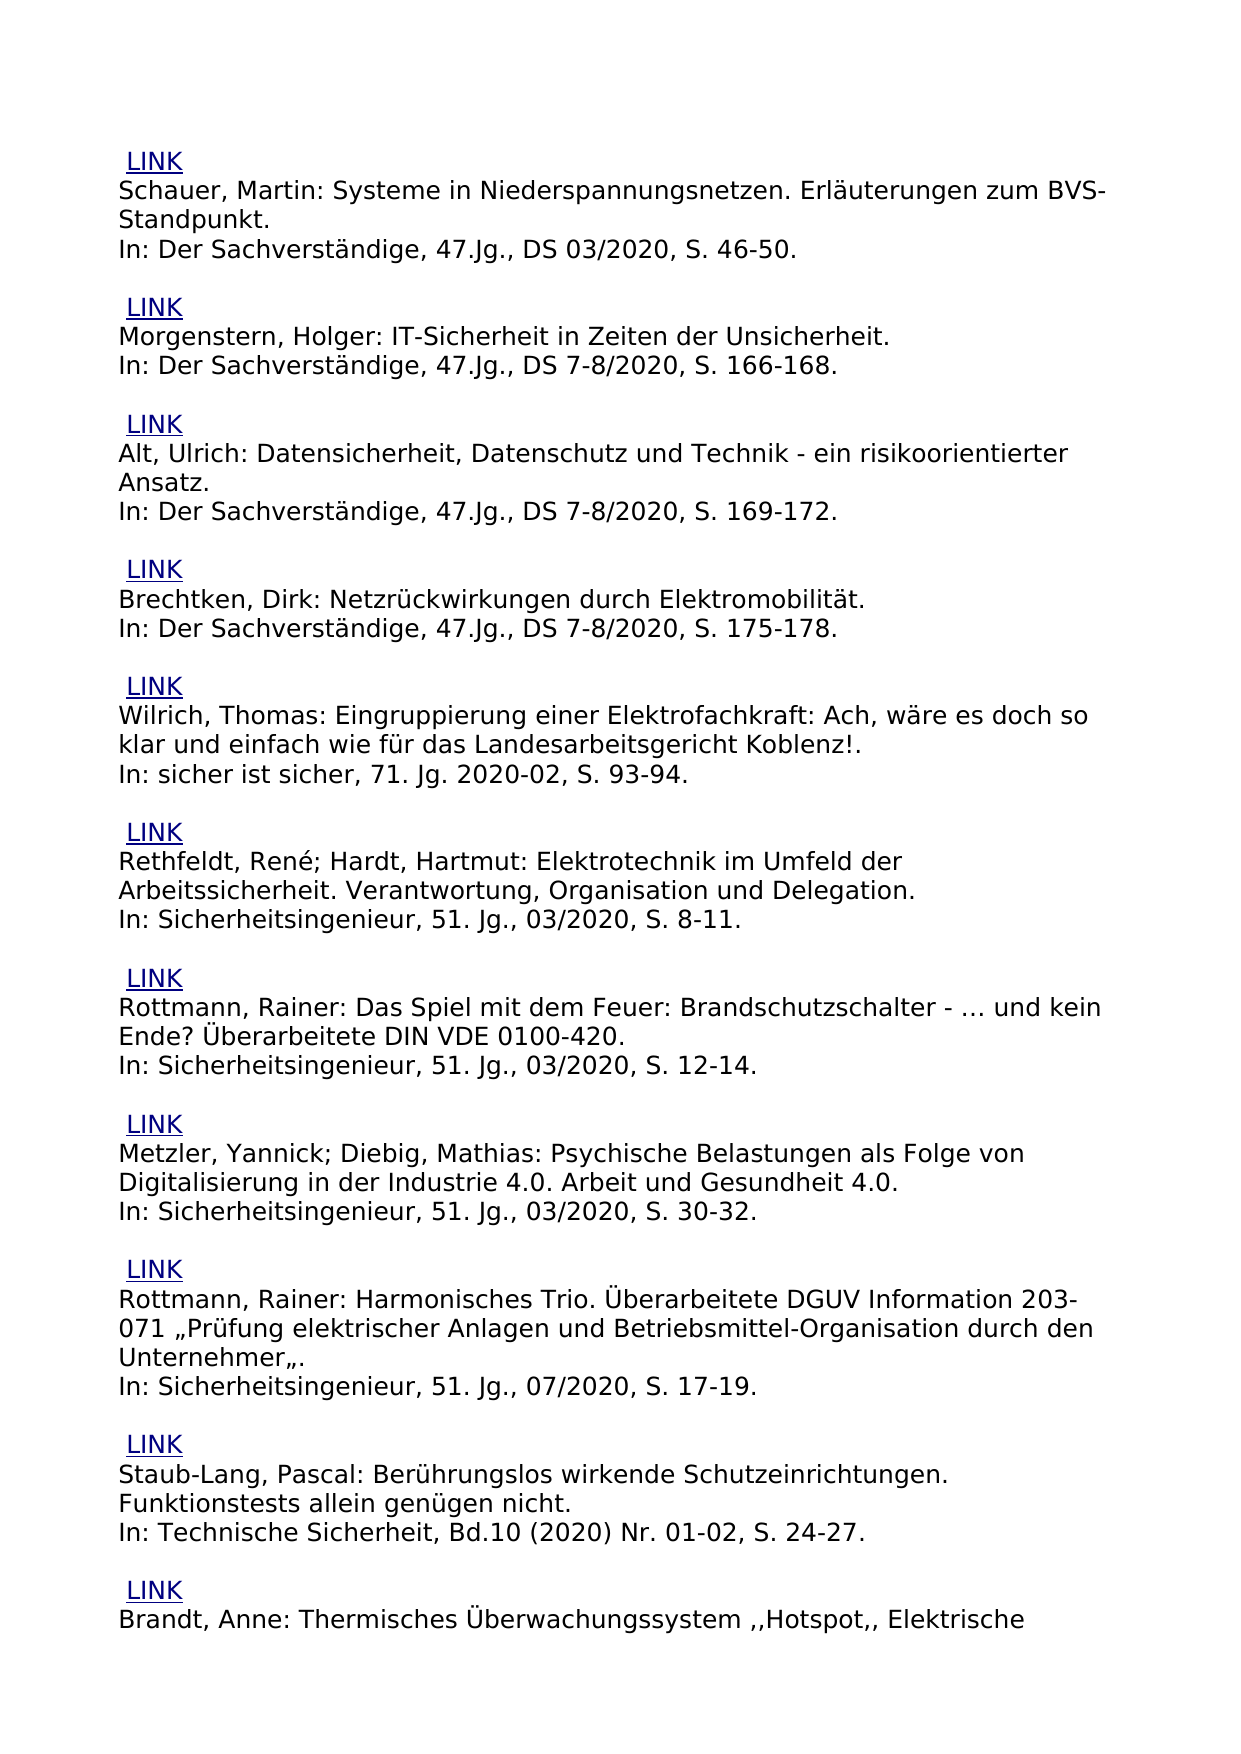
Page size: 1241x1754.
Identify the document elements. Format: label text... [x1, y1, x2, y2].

text LINK Schauer, Martin: Systeme in Niederspannungsnetzen. Erläuterungen zum BVS-Standpunkt. In: Der Sachverständige, 47.Jg., DS 03/2020, S. 46-50. LINK Morgenstern, Holger: IT-Sicherheit in Zeiten der Unsicherheit. In: Der Sachverständige, 47.Jg., DS 7-8/2020, S. 166-168. LINK Alt, Ulrich: Datensicherheit, Datenschutz und Technik - ein risikoorientierter Ansatz. In: Der Sachverständige, 47.Jg., DS 7-8/2020, S. 169-172. LINK Brechtken, Dirk: Netzrückwirkungen durch Elektromobilität. In: Der Sachverständige, 47.Jg., DS 7-8/2020, S. 175-178. LINK Wilrich, Thomas: Eingruppierung einer Elektrofachkraft: Ach, wäre es doch so klar und einfach wie für das Landesarbeitsgericht Koblenz!. In: sicher ist sicher, 71. Jg. 2020-02, S. 93-94. LINK Rethfeldt, René; Hardt, Hartmut: Elektrotechnik im Umfeld der Arbeitssicherheit. Verantwortung, Organisation und Delegation. In: Sicherheitsingenieur, 51. Jg., 03/2020, S. 8-11. LINK Rottmann, Rainer: Das Spiel mit dem Feuer: Brandschutzschalter - … und kein Ende? Überarbeitete DIN VDE 0100-420. In: Sicherheitsingenieur, 51. Jg., 03/2020, S. 12-14. LINK Metzler, Yannick; Diebig, Mathias: Psychische Belastungen als Folge von Digitalisierung in der Industrie 4.0. Arbeit und Gesundheit 4.0. In: Sicherheitsingenieur, 51. Jg., 03/2020, S. 30-32. LINK Rottmann, Rainer: Harmonisches Trio. Überarbeitete DGUV Information 203-071 „Prüfung elektrischer Anlagen und Betriebsmittel-Organisation durch den Unternehmer„. In: Sicherheitsingenieur, 51. Jg., 07/2020, S. 17-19. LINK Staub-Lang, Pascal: Berührungslos wirkende Schutzeinrichtungen. Funktionstests allein genügen nicht. In: Technische Sicherheit, Bd.10 (2020) Nr. 01-02, S. 24-27. LINK Brandt, Anne: Thermisches Überwachungssystem ,,Hotspot,, Elektrische [118, 118, 1122, 1635]
